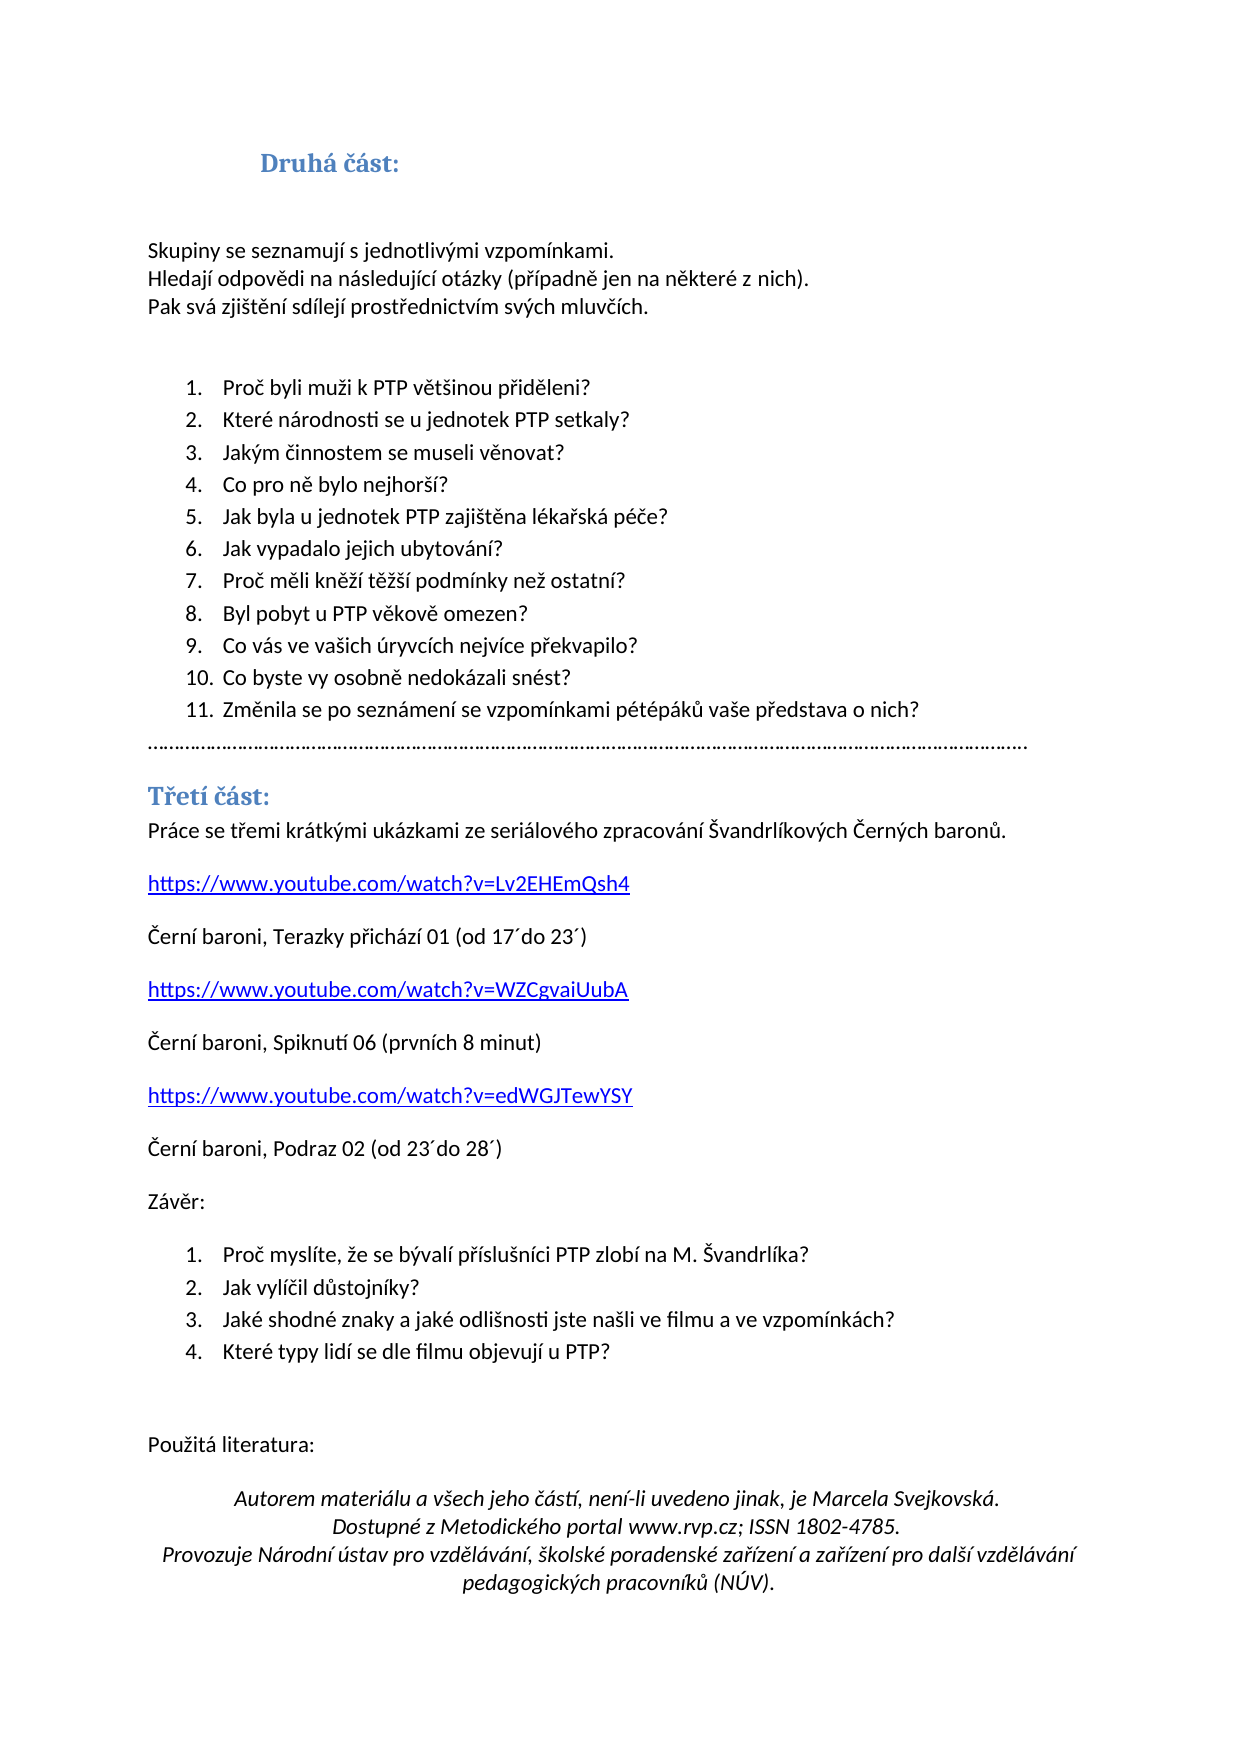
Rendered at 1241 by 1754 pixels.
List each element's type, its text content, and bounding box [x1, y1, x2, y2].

text Závěr: [148, 1187, 1093, 1215]
list Jak vylíčil důstojníky? [185, 1273, 1093, 1301]
text https://www.youtube.com/watch?v=edWGJTewYSY [148, 1081, 1093, 1109]
list Proč měli kněží těžší podmínky než ostatní? [185, 567, 1093, 594]
list Které národnosti se u jednotek PTP setkaly? [185, 406, 1093, 434]
subtitle Druhá část: [260, 148, 1093, 179]
list Byl pobyt u PTP věkově omezen? [185, 599, 1093, 627]
text https://www.youtube.com/watch?v=Lv2EHEmQsh4 [148, 869, 1093, 897]
list Jak vypadalo jejich ubytování? [185, 534, 1093, 562]
list Proč byli muži k PTP většinou přiděleni? [185, 373, 1093, 401]
text https://www.youtube.com/watch?v=WZCgvaiUubA [148, 975, 1093, 1003]
list Které typy lidí se dle filmu objevují u PTP? [185, 1337, 1093, 1365]
text Černí baroni, Podraz 02 (od 23´do 28´) [148, 1134, 1093, 1162]
text Černí baroni, Terazky přichází 01 (od 17´do 23´) [148, 922, 1093, 950]
list Jaké shodné znaky a jaké odlišnosti jste našli ve filmu a ve vzpomínkách? [185, 1305, 1093, 1333]
list Jak byla u jednotek PTP zajištěna lékařská péče? [185, 502, 1093, 530]
text ………………………………………………………………………………………………………………………………………………….. [148, 727, 1093, 756]
text Použitá literatura: [148, 1422, 1093, 1458]
text Černí baroni, Spiknutí 06 (prvních 8 minut) [148, 1028, 1093, 1056]
list Co vás ve vašich úryvcích nejvíce překvapilo? [185, 631, 1093, 659]
list Změnila se po seznámení se vzpomínkami pétépáků vaše představa o nich? [185, 695, 1093, 723]
subtitle Třetí část: [148, 781, 1093, 812]
text Skupiny se seznamují s jednotlivými vzpomínkami. [148, 236, 1093, 264]
list Jakým činnostem se museli věnovat? [185, 438, 1093, 466]
list Proč myslíte, že se bývalí příslušníci PTP zlobí na M. Švandrlíka? [185, 1240, 1093, 1268]
text Pak svá zjištění sdílejí prostřednictvím svých mluvčích. [148, 292, 1093, 320]
list Co pro ně bylo nejhorší? [185, 470, 1093, 498]
text Práce se třemi krátkými ukázkami ze seriálového zpracování Švandrlíkových Černých baronů. [148, 816, 1093, 844]
text Hledají odpovědi na následující otázky (případně jen na některé z nich). [148, 264, 1093, 292]
list Co byste vy osobně nedokázali snést? [185, 663, 1093, 691]
